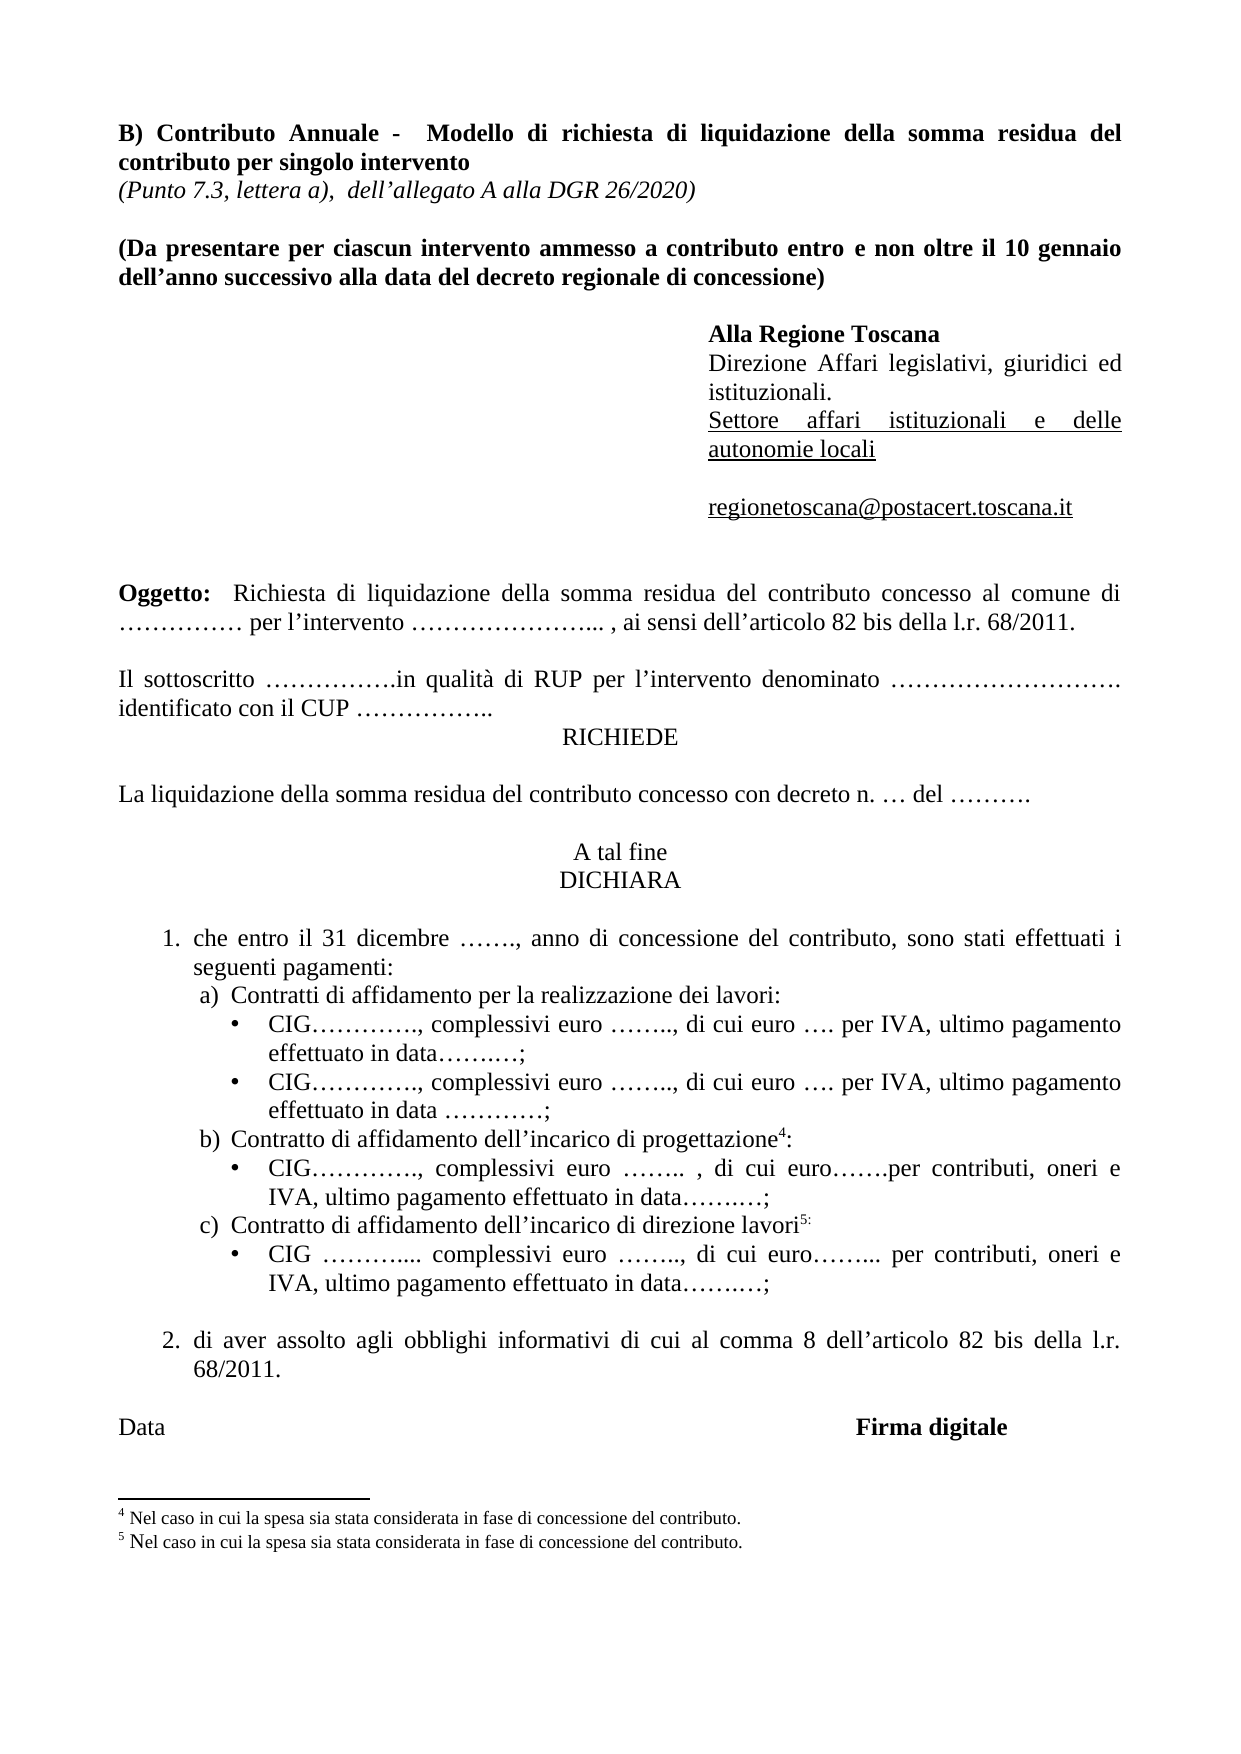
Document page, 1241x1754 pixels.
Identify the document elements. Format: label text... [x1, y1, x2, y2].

list Nel caso in cui la spesa sia stata considerata in fase di concessione del contributo. [118, 1505, 1122, 1529]
text RICHIEDE [118, 722, 1122, 751]
text Il sottoscritto …………….in qualità di RUP per l’intervento denominato ………………………. identificato con il CUP …………….. [118, 664, 1122, 722]
text B) Contributo Annuale - Modello di richiesta di liquidazione della somma residua del contributo per singolo intervento [118, 118, 1122, 176]
list CIG…………., complessivi euro …….. , di cui euro…….per contributi, oneri e IVA, ultimo pagamento effettuato in data…….…; [231, 1153, 1122, 1211]
text Settore affari istituzionali e delle [708, 406, 1122, 431]
list Contratto di affidamento dell’incarico di progettazione: [193, 1124, 1122, 1153]
list che entro il 31 dicembre ……., anno di concessione del contributo, sono stati effettuati i seguenti pagamenti: [156, 923, 1122, 981]
text A tal fine [118, 837, 1122, 866]
list Nel caso in cui la spesa sia stata considerata in fase di concessione del contributo. [118, 1529, 1122, 1553]
text DICHIARA [118, 866, 1122, 894]
text (Da presentare per ciascun intervento ammesso a contributo entro e non oltre il 10 gennaio dell’anno successivo alla data del decreto regionale di concessione) [118, 233, 1122, 291]
text Oggetto: Richiesta di liquidazione della somma residua del contributo concesso al comune di …………… per l’intervento …………………... , ai sensi dell’articolo 82 bis della l.r. 68/2011. [118, 578, 1122, 636]
text Direzione Affari legislativi, giuridici ed istituzionali. [708, 348, 1122, 406]
list CIG…………., complessivi euro …….., di cui euro …. per IVA, ultimo pagamento effettuato in data …………; [231, 1067, 1122, 1124]
text La liquidazione della somma residua del contributo concesso con decreto n. … del ………. [118, 779, 1122, 808]
text (Punto 7.3, lettera a), dell’allegato A alla DGR 26/2020) [118, 176, 1122, 204]
text autonomie locali [708, 432, 1122, 463]
list Contratto di affidamento dell’incarico di direzione lavori: [193, 1211, 1122, 1239]
text regionetoscana@postacert.toscana.it [708, 492, 1122, 521]
text Alla Regione Toscana [708, 319, 1122, 348]
list di aver assolto agli obblighi informativi di cui al comma 8 dell’articolo 82 bis della l.r. 68/2011. [156, 1326, 1122, 1383]
list CIG…………., complessivi euro …….., di cui euro …. per IVA, ultimo pagamento effettuato in data…….…; [231, 1009, 1122, 1067]
list CIG ……….... complessivi euro …….., di cui euro……... per contributi, oneri e IVA, ultimo pagamento effettuato in data…….…; [231, 1239, 1122, 1297]
text Data Firma digitale [118, 1412, 1122, 1441]
list Contratti di affidamento per la realizzazione dei lavori: [193, 981, 1122, 1009]
